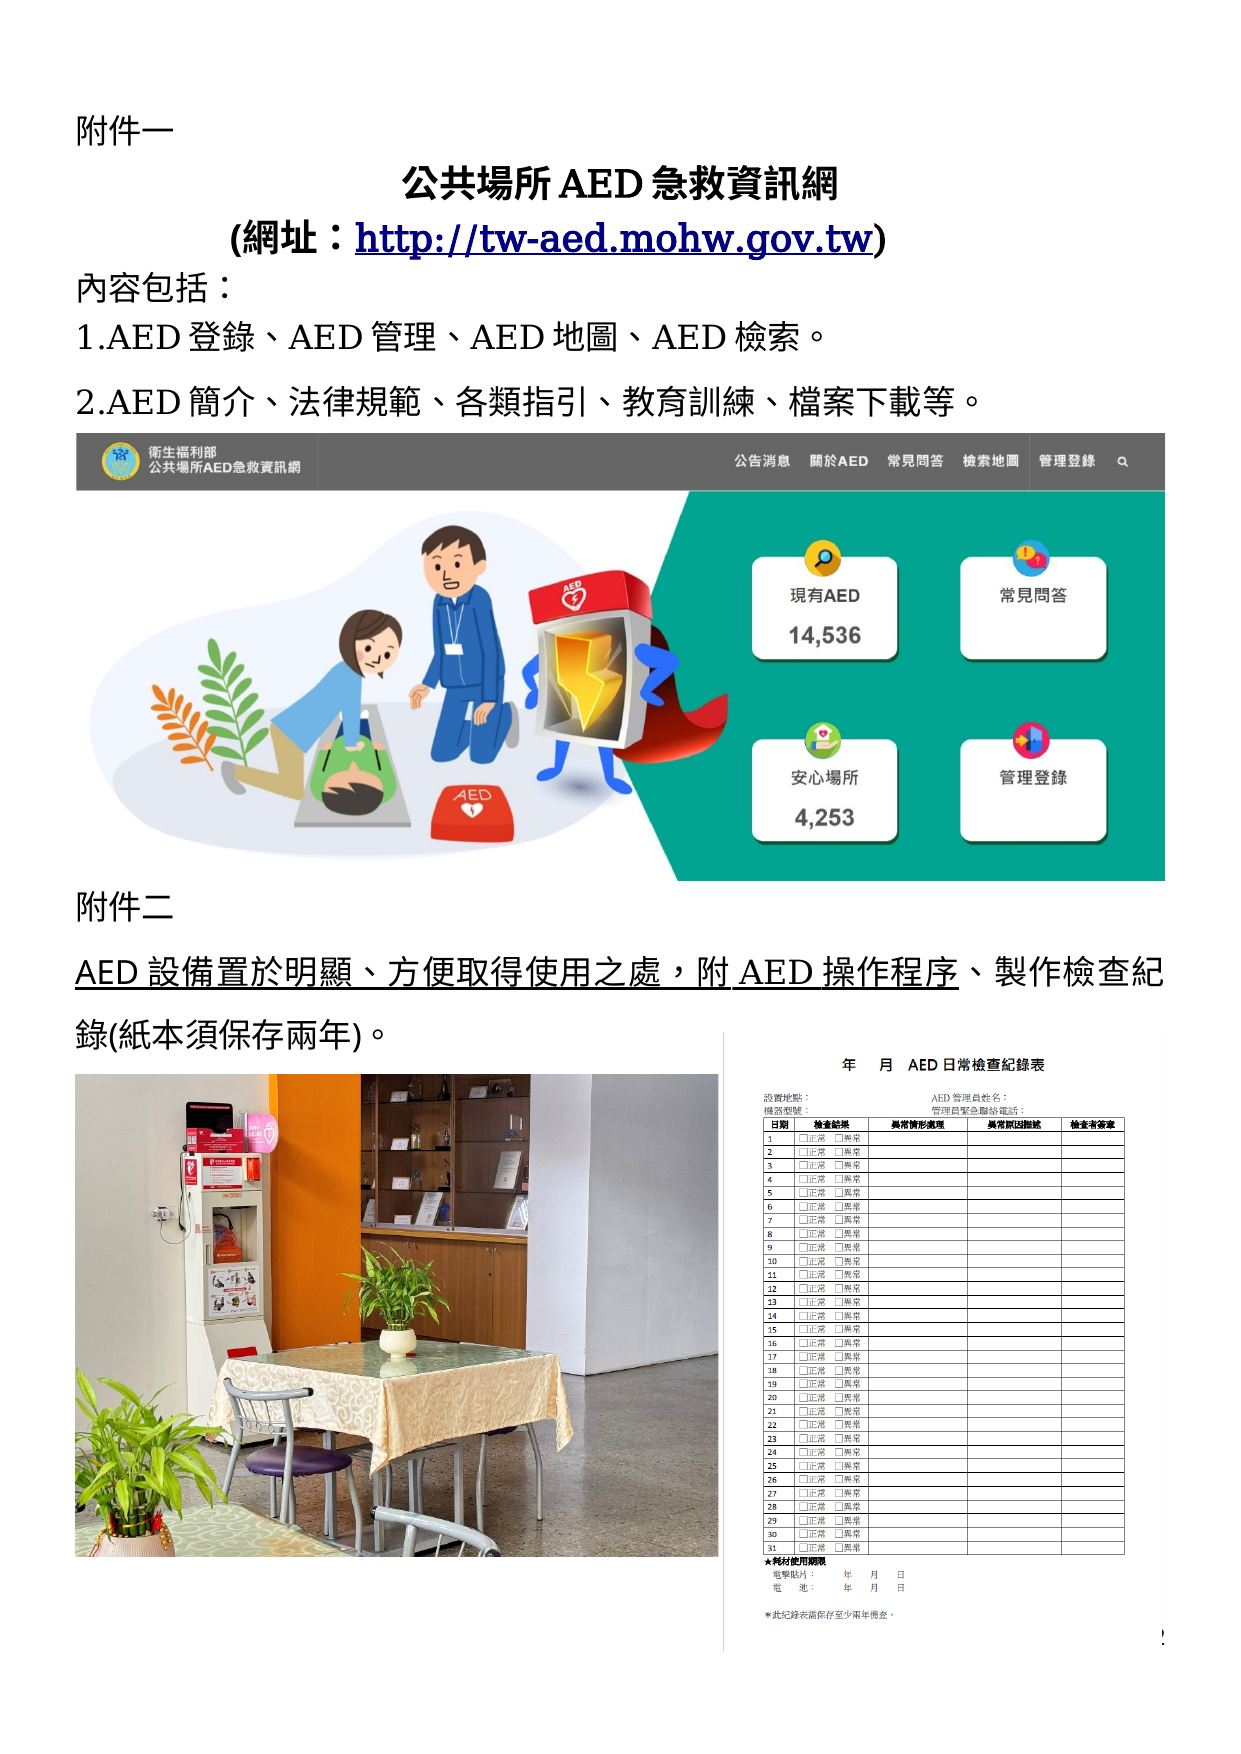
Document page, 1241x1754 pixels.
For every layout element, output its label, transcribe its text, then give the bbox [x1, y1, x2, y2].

text (網址：http://tw-aed.mohw.gov.tw) [75, 208, 1165, 262]
text 內容包括： [75, 262, 1165, 310]
text AED設備置於明顯、方便取得使用之處，附AED操作程序、製作檢查紀錄(紙本須保存兩年)。 [75, 929, 1165, 1054]
text 2.AED簡介、法律規範、各類指引、教育訓練、檔案下載等。 [75, 359, 1165, 421]
text 附件二 [75, 421, 1165, 929]
text 附件一 [75, 105, 1165, 153]
text 公共場所AED急救資訊網 [75, 153, 1165, 208]
text 1.AED登錄、AED管理、AED地圖、AED檢索。 [75, 310, 1165, 359]
